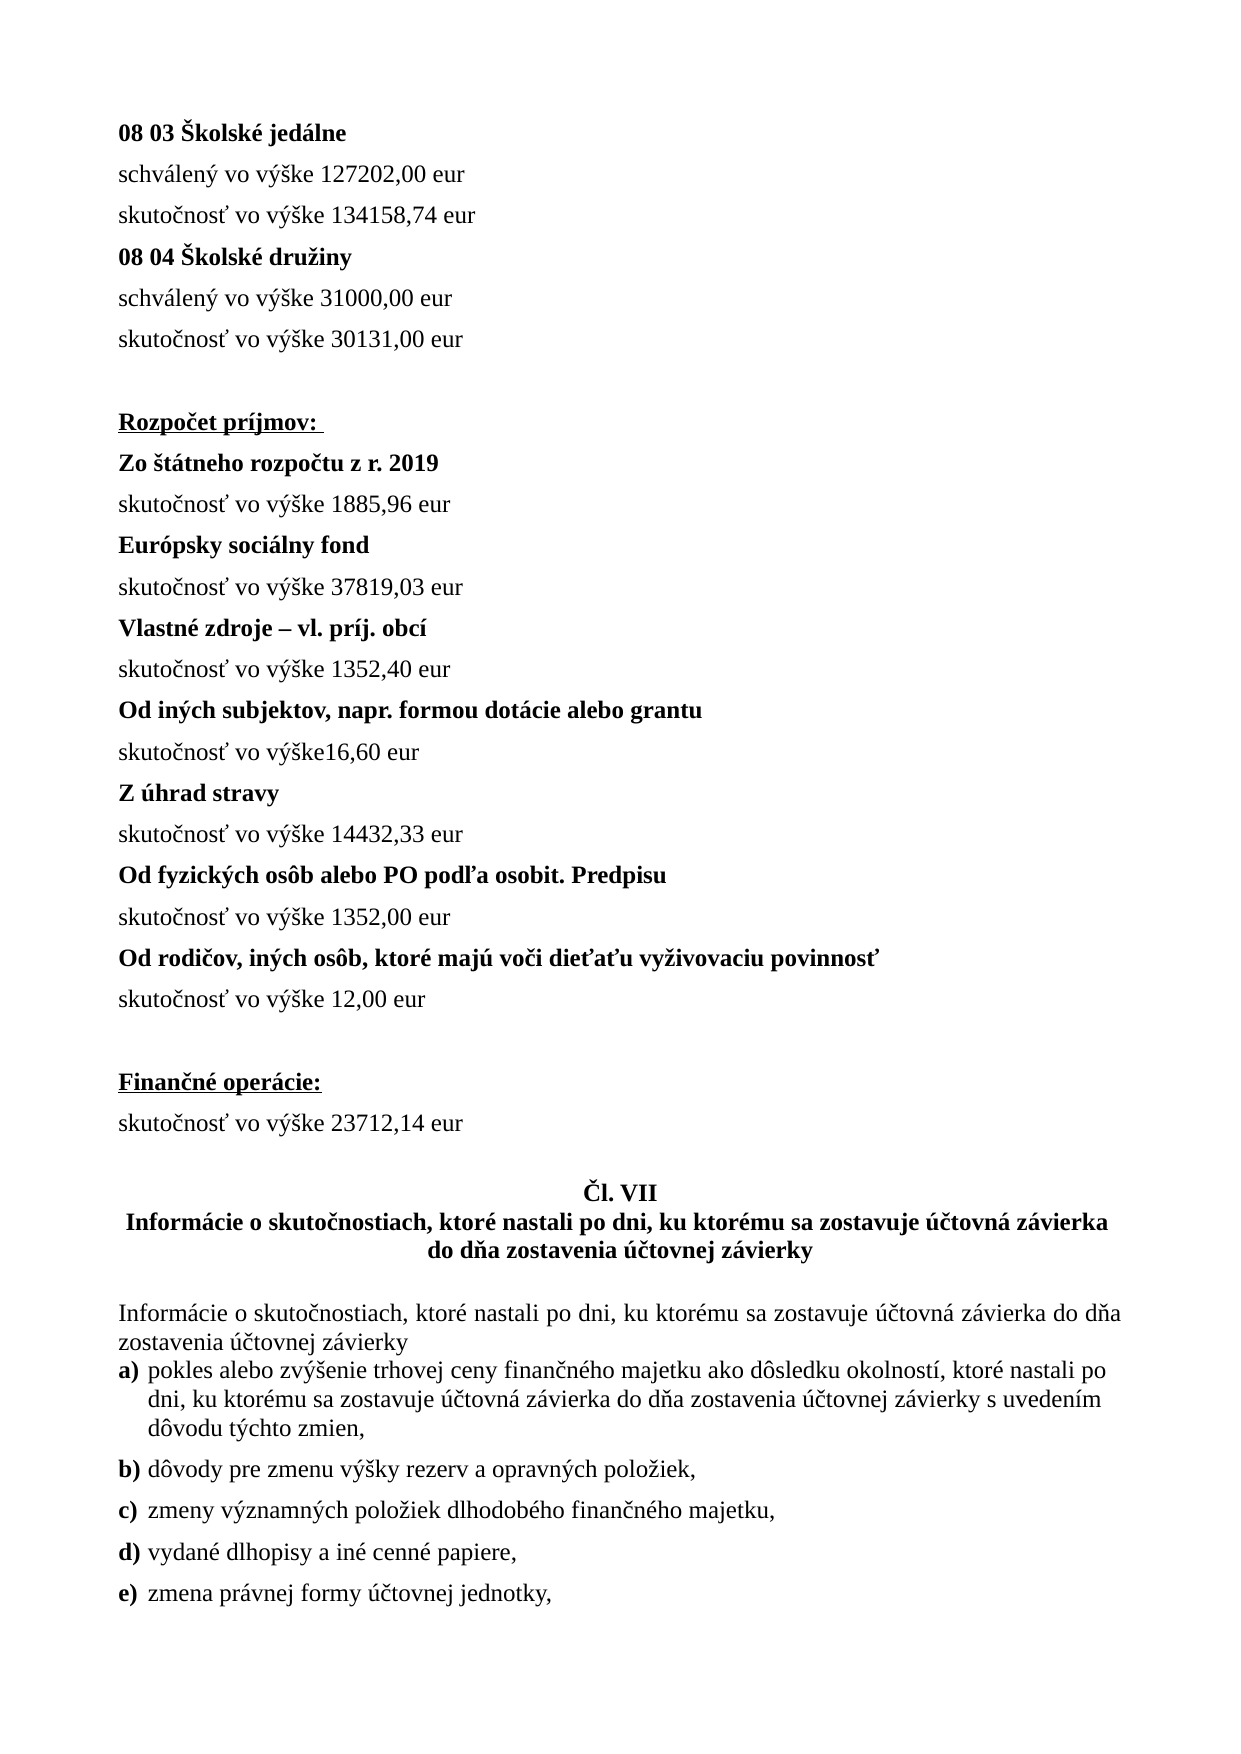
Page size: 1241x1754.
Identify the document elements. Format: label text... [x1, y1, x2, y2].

list pokles alebo zvýšenie trhovej ceny finančného majetku ako dôsledku okolností, ktoré nastali po dni, ku ktorému sa zostavuje účtovná závierka do dňa zostavenia účtovnej závierky s uvedením dôvodu týchto zmien, [118, 1355, 1122, 1442]
text 08 03 Školské jedálne [118, 118, 1122, 147]
text schválený vo výške 31000,00 eur [118, 283, 1122, 312]
text Vlastné zdroje – vl. príj. obcí [118, 613, 1122, 642]
text skutočnosť vo výške 1885,96 eur [118, 489, 1122, 518]
text Od iných subjektov, napr. formou dotácie alebo grantu [118, 696, 1122, 724]
text Finančné operácie: [118, 1067, 1122, 1096]
list vydané dlhopisy a iné cenné papiere, [118, 1537, 1122, 1565]
text skutočnosť vo výške 23712,14 eur [118, 1108, 1122, 1137]
text Od fyzických osôb alebo PO podľa osobit. Predpisu [118, 861, 1122, 889]
list zmena právnej formy účtovnej jednotky, [118, 1578, 1122, 1607]
text schválený vo výške 127202,00 eur [118, 159, 1122, 188]
text skutočnosť vo výške 134158,74 eur [118, 201, 1122, 229]
text do dňa zostavenia účtovnej závierky [118, 1236, 1122, 1264]
text Rozpočet príjmov: [118, 407, 1122, 436]
text skutočnosť vo výške 1352,00 eur [118, 902, 1122, 931]
text skutočnosť vo výške 37819,03 eur [118, 572, 1122, 601]
text Z úhrad stravy [118, 778, 1122, 807]
text Informácie o skutočnostiach, ktoré nastali po dni, ku ktorému sa zostavuje účtovná závierka [118, 1207, 1122, 1236]
list zmeny významných položiek dlhodobého finančného majetku, [118, 1495, 1122, 1524]
text skutočnosť vo výške 30131,00 eur [118, 324, 1122, 353]
text skutočnosť vo výške16,60 eur [118, 737, 1122, 766]
text Európsky sociálny fond [118, 531, 1122, 559]
text Čl. VII [118, 1178, 1122, 1207]
text Zo štátneho rozpočtu z r. 2019 [118, 448, 1122, 477]
text skutočnosť vo výške 1352,40 eur [118, 654, 1122, 683]
list dôvody pre zmenu výšky rezerv a opravných položiek, [118, 1454, 1122, 1483]
text Informácie o skutočnostiach, ktoré nastali po dni, ku ktorému sa zostavuje účtovná závierka do dňa zostavenia účtovnej závierky [118, 1298, 1122, 1355]
text skutočnosť vo výške 14432,33 eur [118, 819, 1122, 848]
text Od rodičov, iných osôb, ktoré majú voči dieťaťu vyživovaciu povinnosť [118, 943, 1122, 972]
text 08 04 Školské družiny [118, 242, 1122, 271]
text skutočnosť vo výške 12,00 eur [118, 984, 1122, 1013]
